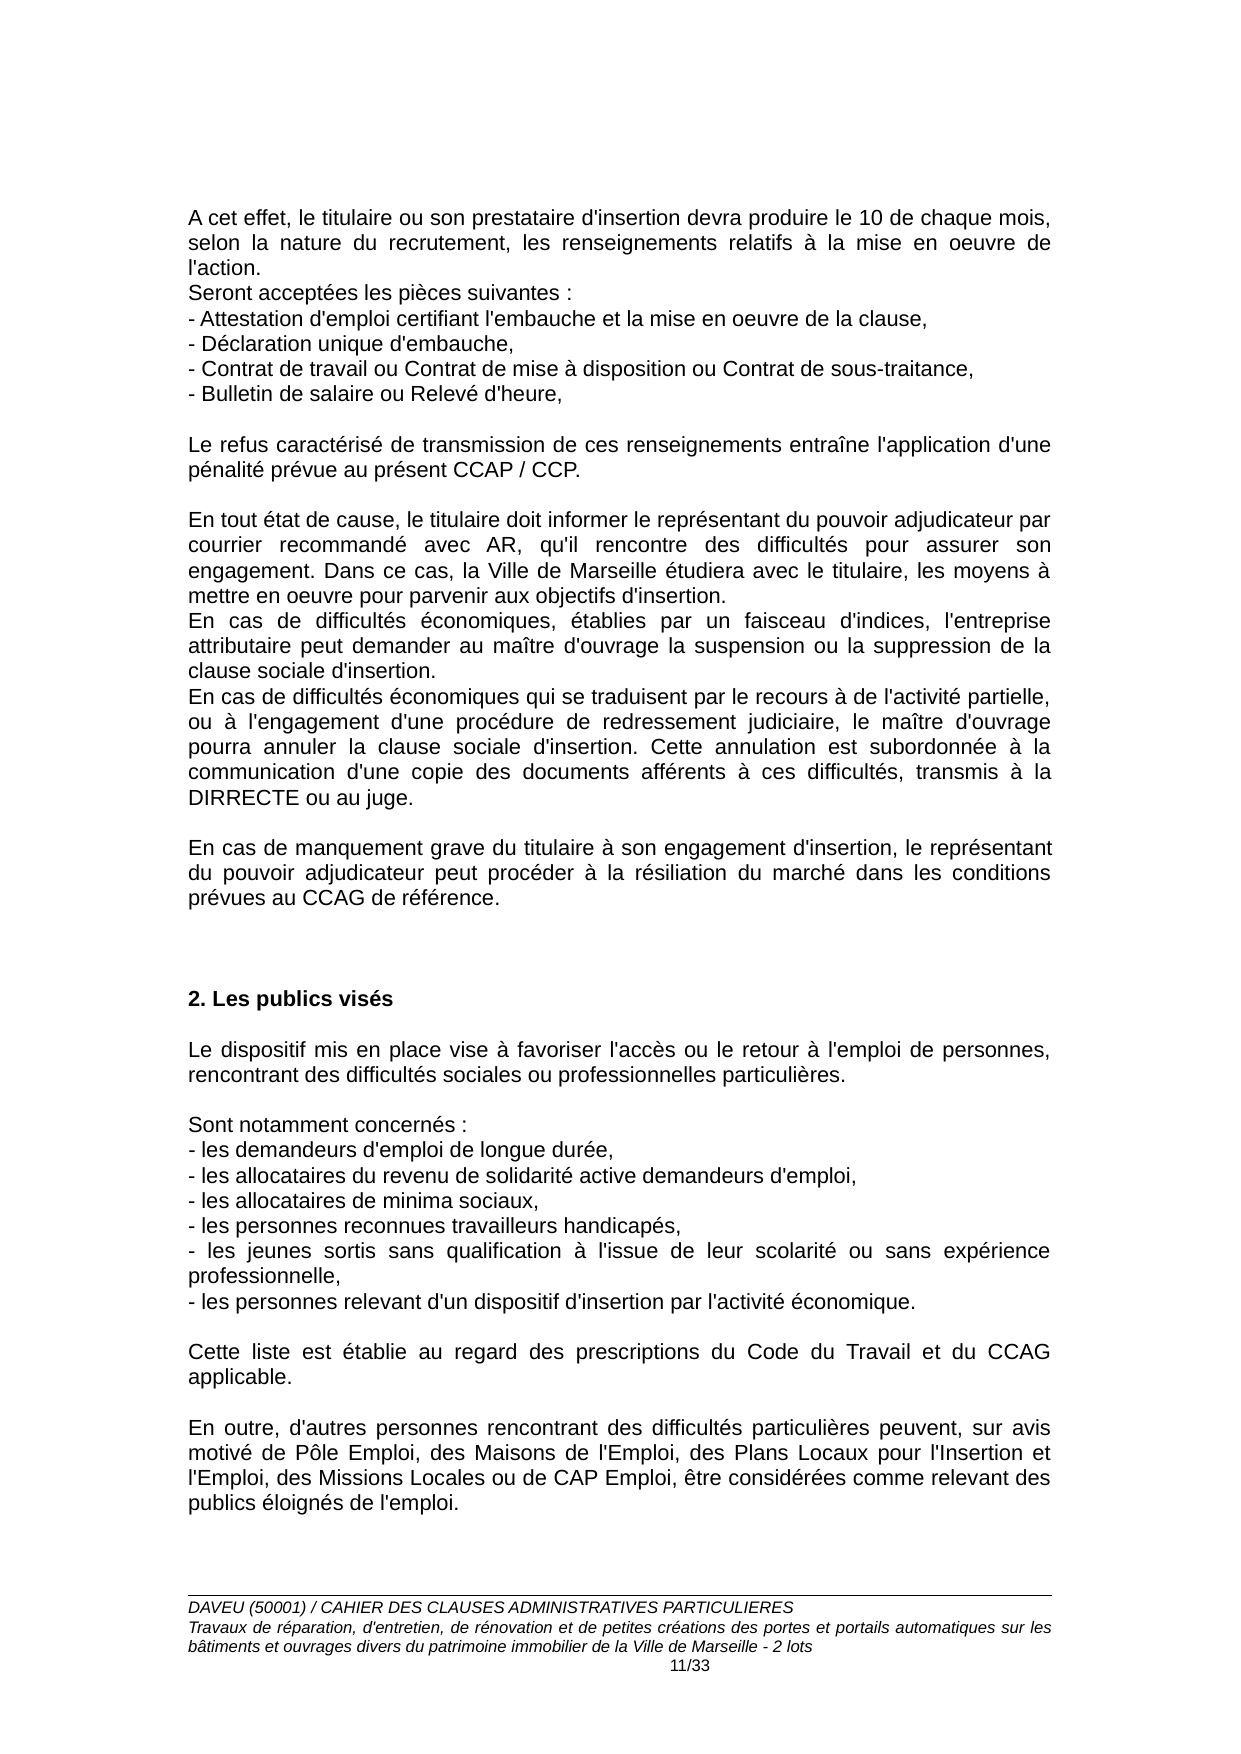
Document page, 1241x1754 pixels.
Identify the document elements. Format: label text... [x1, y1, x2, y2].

text Seront acceptées les pièces suivantes : [188, 280, 1052, 305]
text En tout état de cause, le titulaire doit informer le représentant du pouvoir adjudicateur par courrier recommandé avec AR, qu'il rencontre des difficultés pour assurer son engagement. Dans ce cas, la Ville de Marseille étudiera avec le titulaire, les moyens à mettre en oeuvre pour parvenir aux objectifs d'insertion. [188, 507, 1052, 608]
text Cette liste est établie au regard des prescriptions du Code du Travail et du CCAG applicable. [188, 1339, 1052, 1389]
text En cas de manquement grave du titulaire à son engagement d'insertion, le représentant du pouvoir adjudicateur peut procéder à la résiliation du marché dans les conditions prévues au CCAG de référence. [188, 835, 1052, 910]
text A cet effet, le titulaire ou son prestataire d'insertion devra produire le 10 de chaque mois, selon la nature du recrutement, les renseignements relatifs à la mise en oeuvre de l'action. [188, 204, 1052, 280]
text Le refus caractérisé de transmission de ces renseignements entraîne l'application d'une pénalité prévue au présent CCAP / CCP. [188, 431, 1052, 482]
text - Déclaration unique d'embauche, [188, 331, 1052, 356]
text - Contrat de travail ou Contrat de mise à disposition ou Contrat de sous-traitance, [188, 356, 1052, 381]
text - les allocataires de minima sociaux, [188, 1188, 1052, 1213]
text En cas de difficultés économiques, établies par un faisceau d'indices, l'entreprise attributaire peut demander au maître d'ouvrage la suspension ou la suppression de la clause sociale d'insertion. [188, 608, 1052, 683]
text En cas de difficultés économiques qui se traduisent par le recours à de l'activité partielle, ou à l'engagement d'une procédure de redressement judiciaire, le maître d'ouvrage pourra annuler la clause sociale d'insertion. Cette annulation est subordonnée à la communication d'une copie des documents afférents à ces difficultés, transmis à la DIRRECTE ou au juge. [188, 683, 1052, 809]
text Sont notamment concernés : [188, 1112, 1052, 1137]
text En outre, d'autres personnes rencontrant des difficultés particulières peuvent, sur avis motivé de Pôle Emploi, des Maisons de l'Emploi, des Plans Locaux pour l'Insertion et l'Emploi, des Missions Locales ou de CAP Emploi, être considérées comme relevant des publics éloignés de l'emploi. [188, 1414, 1052, 1515]
text - les personnes reconnues travailleurs handicapés, [188, 1213, 1052, 1238]
text - les personnes relevant d'un dispositif d'insertion par l'activité économique. [188, 1288, 1052, 1314]
text - les allocataires du revenu de solidarité active demandeurs d'emploi, [188, 1162, 1052, 1188]
text - Attestation d'emploi certifiant l'embauche et la mise en oeuvre de la clause, [188, 305, 1052, 331]
text Le dispositif mis en place vise à favoriser l'accès ou le retour à l'emploi de personnes, rencontrant des difficultés sociales ou professionnelles particulières. [188, 1036, 1052, 1087]
text 2. Les publics visés [188, 986, 1052, 1011]
text - les jeunes sortis sans qualification à l'issue de leur scolarité ou sans expérience professionnelle, [188, 1238, 1052, 1288]
text - les demandeurs d'emploi de longue durée, [188, 1137, 1052, 1162]
text - Bulletin de salaire ou Relevé d'heure, [188, 381, 1052, 406]
